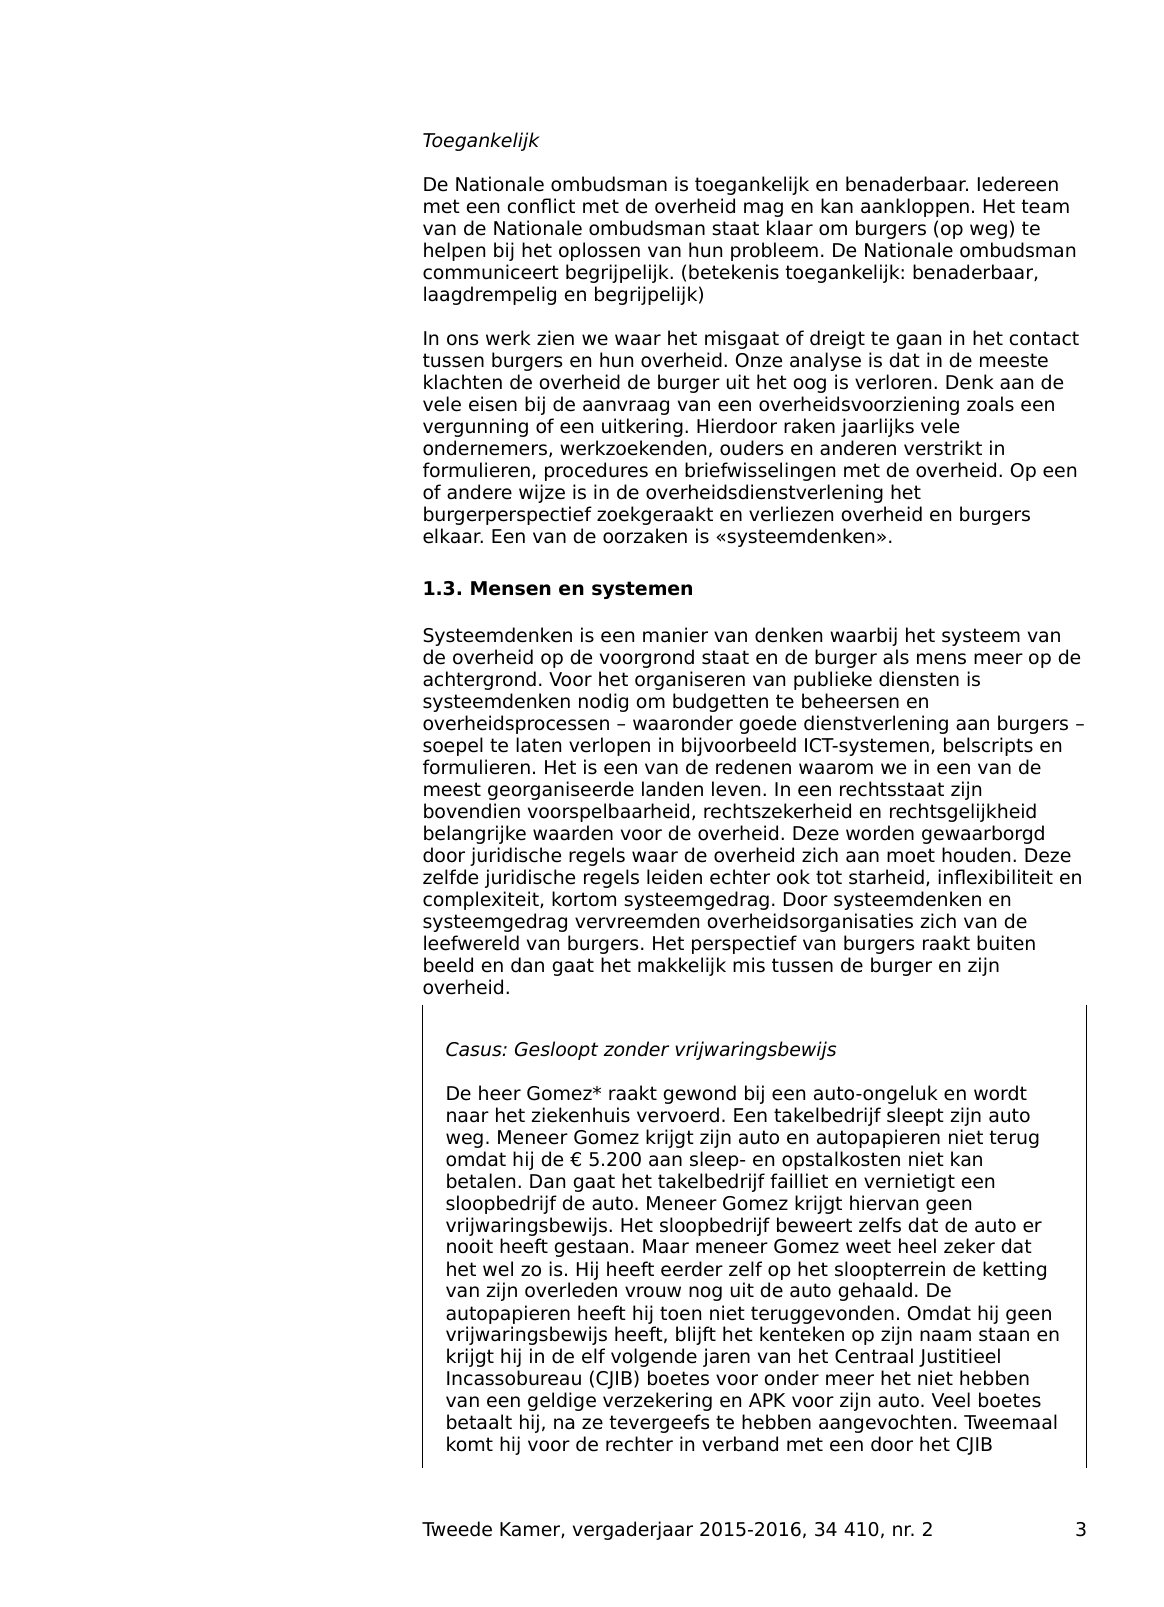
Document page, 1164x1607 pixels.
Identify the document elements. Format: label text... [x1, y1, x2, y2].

text In ons werk zien we waar het misgaat of dreigt te gaan in het contact tussen burgers en hun overheid. Onze analyse is dat in de meeste klachten de overheid de burger uit het oog is verloren. Denk aan de vele eisen bij de aanvraag van een overheidsvoorziening zoals een vergunning of een uitkering. Hierdoor raken jaarlijks vele ondernemers, werkzoekenden, ouders en anderen verstrikt in formulieren, procedures en briefwisselingen met de overheid. Op een of andere wijze is in de overheidsdienstverlening het burgerperspectief zoekgeraakt en verliezen overheid en burgers elkaar. Een van de oorzaken is «systeemdenken». [422, 328, 1087, 548]
subtitle 1.3. Mensen en systemen [422, 578, 1087, 600]
table_header Casus: Gesloopt zonder vrijwaringsbewijs De heer Gomez* raakt gewond bij een auto-ongeluk en wordt naar het ziekenhuis vervoerd. Een takelbedrijf sleept zijn auto weg. Meneer Gomez krijgt zijn auto en autopapieren niet terug omdat hij de € 5.200 aan sleep- en opstalkosten niet kan betalen. Dan gaat het takelbedrijf failliet en vernietigt een sloopbedrijf de auto. Meneer Gomez krijgt hiervan geen vrijwaringsbewijs. Het sloopbedrijf beweert zelfs dat de auto er nooit heeft gestaan. Maar meneer Gomez weet heel zeker dat het wel zo is. Hij heeft eerder zelf op het sloopterrein de ketting van zijn overleden vrouw nog uit de auto gehaald. De autopapieren heeft hij toen niet teruggevonden. Omdat hij geen vrijwaringsbewijs heeft, blijft het kenteken op zijn naam staan en krijgt hij in de elf volgende jaren van het Centraal Justitieel Incassobureau (CJIB) boetes voor onder meer het niet hebben van een geldige verzekering en APK voor zijn auto. Veel boetes betaalt hij, na ze tevergeefs te hebben aangevochten. Tweemaal komt hij voor de rechter in verband met een door het CJIB [423, 1005, 1086, 1468]
text De Nationale ombudsman is toegankelijk en benaderbaar. Iedereen met een conflict met de overheid mag en kan aankloppen. Het team van de Nationale ombudsman staat klaar om burgers (op weg) te helpen bij het oplossen van hun probleem. De Nationale ombudsman communiceert begrijpelijk. (betekenis toegankelijk: benaderbaar, laagdrempelig en begrijpelijk) [422, 174, 1087, 306]
text Systeemdenken is een manier van denken waarbij het systeem van de overheid op de voorgrond staat en de burger als mens meer op de achtergrond. Voor het organiseren van publieke diensten is systeemdenken nodig om budgetten te beheersen en overheidsprocessen – waaronder goede dienstverlening aan burgers – soepel te laten verlopen in bijvoorbeeld ICT-systemen, belscripts en formulieren. Het is een van de redenen waarom we in een van de meest georganiseerde landen leven. In een rechtsstaat zijn bovendien voorspelbaarheid, rechtszekerheid en rechtsgelijkheid belangrijke waarden voor de overheid. Deze worden gewaarborgd door juridische regels waar de overheid zich aan moet houden. Deze zelfde juridische regels leiden echter ook tot starheid, inflexibiliteit en complexiteit, kortom systeemgedrag. Door systeemdenken en systeemgedrag vervreemden overheidsorganisaties zich van de leefwereld van burgers. Het perspectief van burgers raakt buiten beeld en dan gaat het makkelijk mis tussen de burger en zijn overheid. [422, 625, 1087, 998]
subtitle Toegankelijk [422, 130, 1087, 152]
